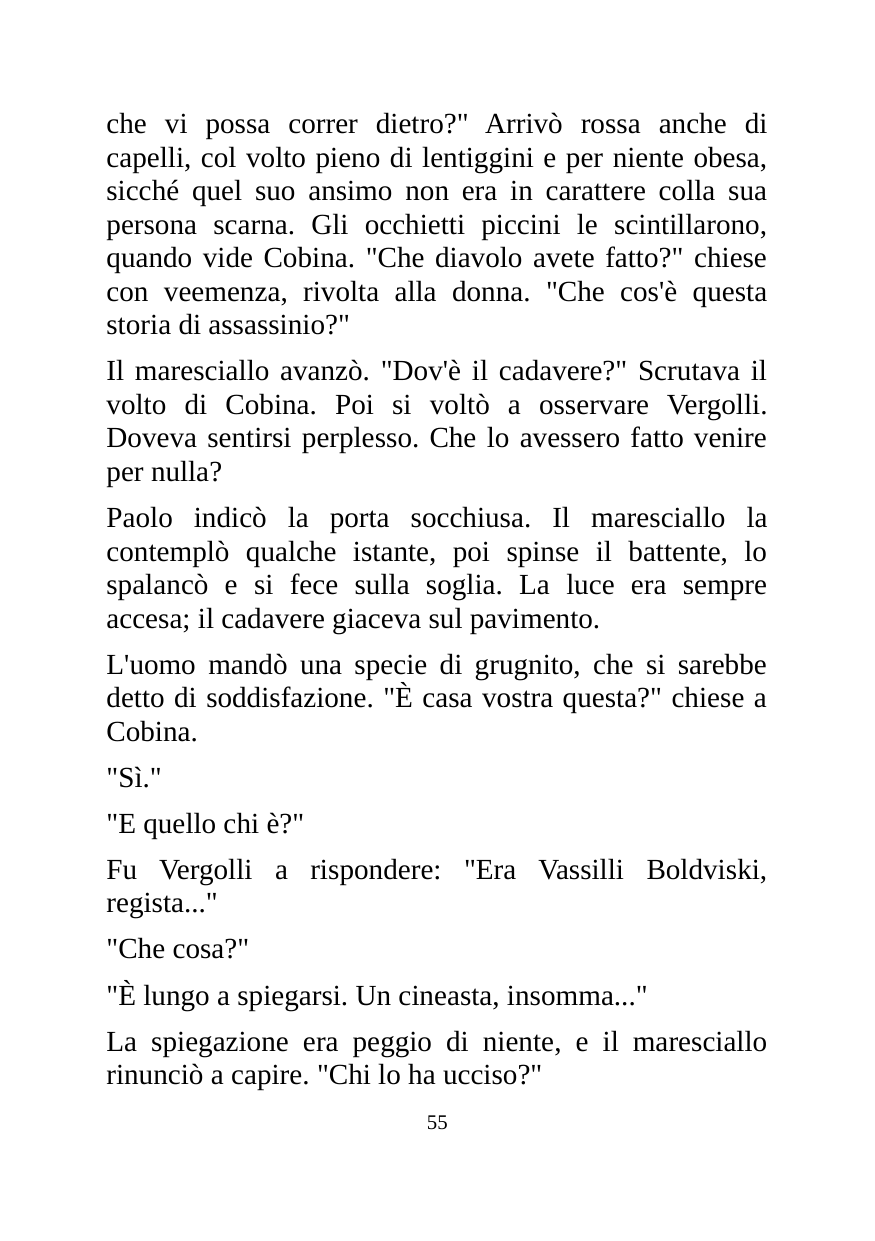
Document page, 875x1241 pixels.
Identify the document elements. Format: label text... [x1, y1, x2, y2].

text "È lungo a spiegarsi. Un cineasta, insomma..." [106, 978, 768, 1011]
text che vi possa correr dietro?" Arrivò rossa anche di capelli, col volto pieno di lentiggini e per niente obesa, sicché quel suo ansimo non era in carattere colla sua persona scarna. Gli occhietti piccini le scintillarono, quando vide Cobina. "Che diavolo avete fatto?" chiese con veemenza, rivolta alla donna. "Che cos'è questa storia di assassinio?" [106, 106, 768, 341]
text Paolo indicò la porta socchiusa. Il maresciallo la contemplò qualche istante, poi spinse il battente, lo spalancò e si fece sulla soglia. La luce era sempre accesa; il cadavere giaceva sul pavimento. [106, 500, 768, 634]
text La spiegazione era peggio di niente, e il maresciallo rinunciò a capire. "Chi lo ha ucciso?" [106, 1024, 768, 1091]
text Il maresciallo avanzò. "Dov'è il cadavere?" Scrutava il volto di Cobina. Poi si voltò a osservare Vergolli. Doveva sentirsi perplesso. Che lo avessero fatto venire per nulla? [106, 353, 768, 488]
text "E quello chi è?" [106, 806, 768, 839]
text Fu Vergolli a rispondere: "Era Vassilli Boldviski, regista..." [106, 852, 768, 919]
text "Sì." [106, 760, 768, 793]
text L'uomo mandò una specie di grugnito, che si sarebbe detto di soddisfazione. "È casa vostra questa?" chiese a Cobina. [106, 647, 768, 747]
text "Che cosa?" [106, 932, 768, 965]
